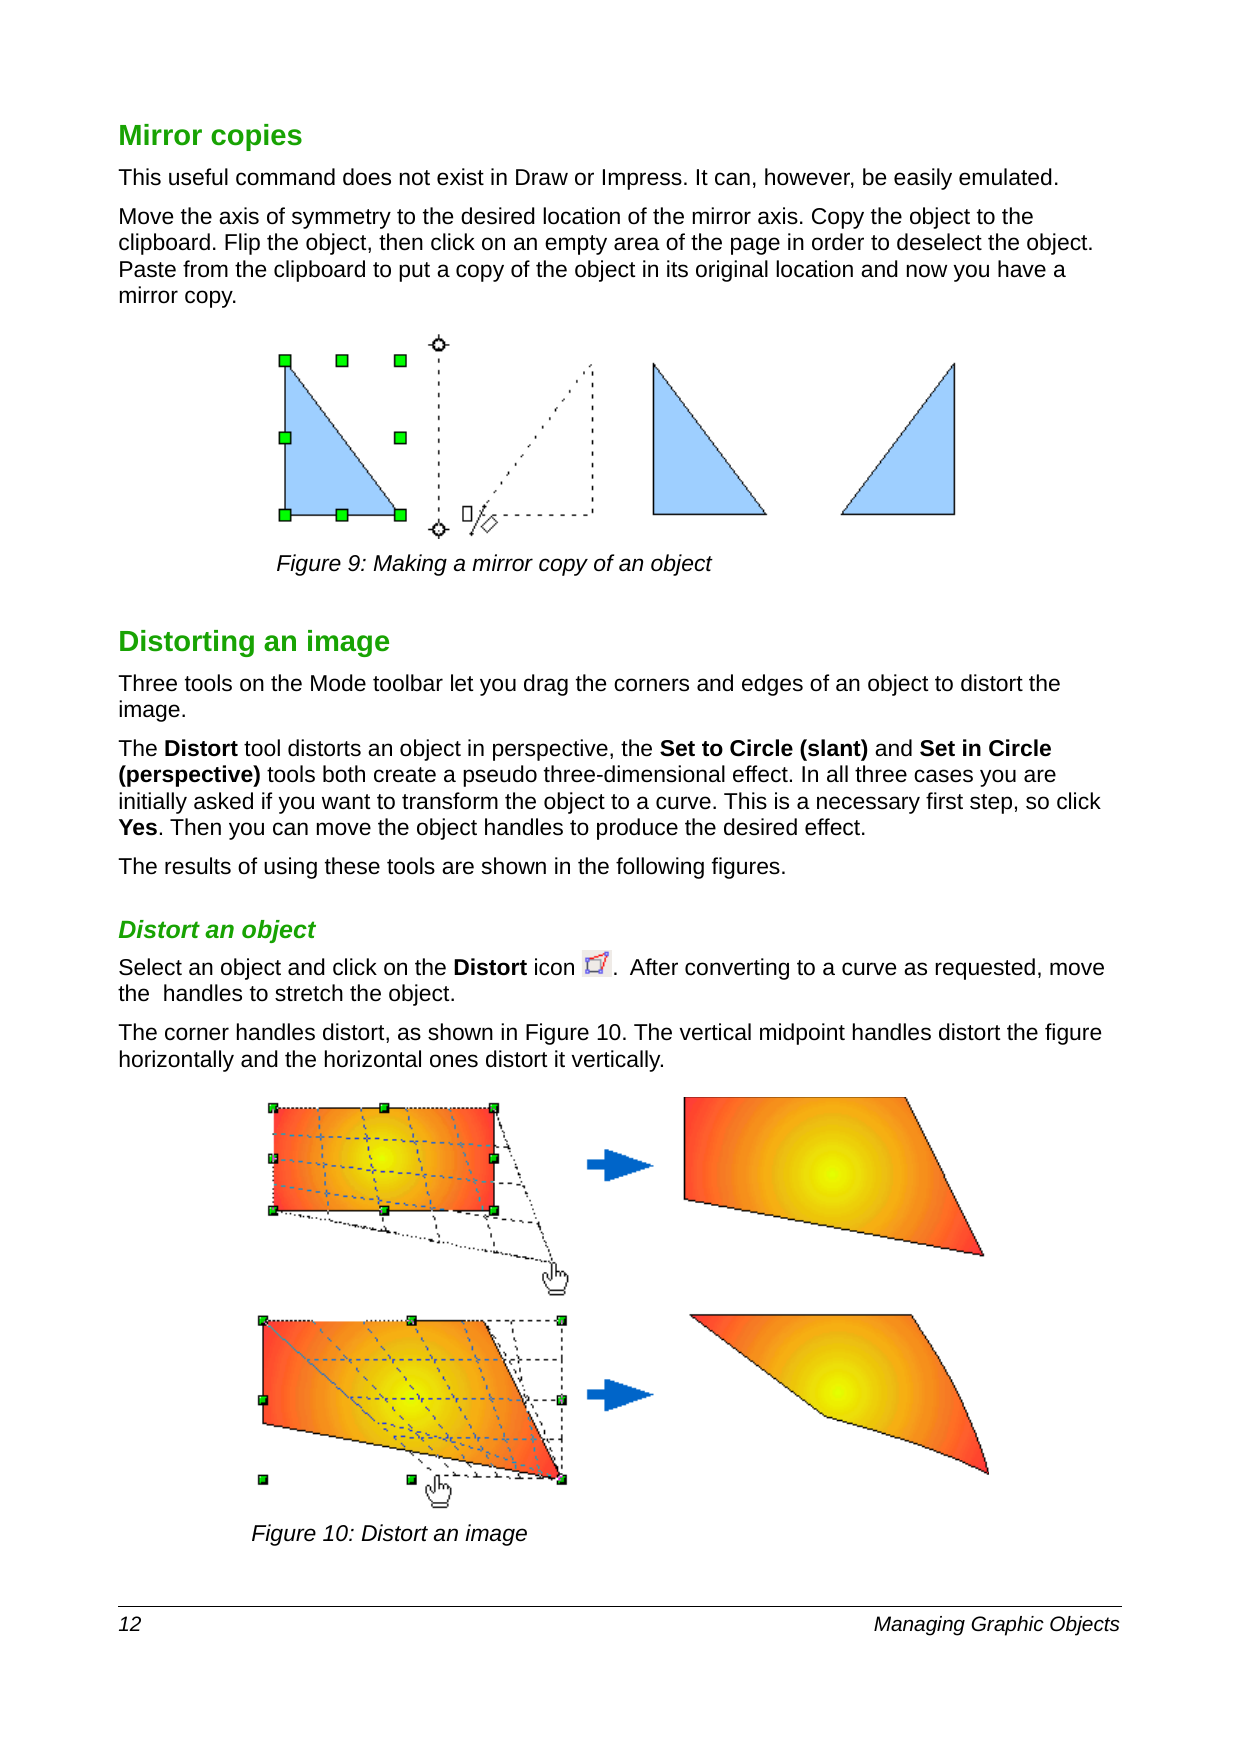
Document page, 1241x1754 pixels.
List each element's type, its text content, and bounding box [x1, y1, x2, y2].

text Figure 10: Distort an image [251, 1520, 989, 1546]
text Move the axis of symmetry to the desired location of the mirror axis. Copy the object to the clipboard. Flip the object, then click on an empty area of the page in order to deselect the object. Paste from the clipboard to put a copy of the object in its original location and now you have a mirror copy. [118, 203, 1122, 308]
text Select an object and click on the Distort icon . After converting to a curve as requested, move the handles to stretch the object. [118, 950, 1122, 1007]
subtitle Distort an object [118, 915, 1122, 943]
picture [251, 1097, 989, 1514]
picture [276, 333, 602, 539]
text Three tools on the Mode toolbar let you drag the corners and edges of an object to distort the image. [118, 670, 1122, 722]
subtitle Mirror copies [118, 118, 1122, 152]
text Figure 9: Making a mirror copy of an object [276, 549, 964, 576]
picture [581, 950, 612, 977]
text The Distort tool distorts an object in perspective, the Set to Circle (slant) and Set in Circle (perspective) tools both create a pseudo three-dimensional effect. In all three cases you are initially asked if you want to transform the object to a curve. This is a necessary first step, so click Yes. Then you can move the object handles to produce the desired effect. [118, 735, 1122, 840]
picture [646, 338, 964, 539]
text This useful command does not exist in Draw or Impress. It can, however, be easily emulated. [118, 164, 1122, 190]
subtitle Distorting an image [118, 624, 1122, 657]
text The corner handles distort, as shown in Figure 10. The vertical midpoint handles distort the figure horizontally and the horizontal ones distort it vertically. [118, 1019, 1122, 1072]
text The results of using these tools are shown in the following figures. [118, 853, 1122, 879]
